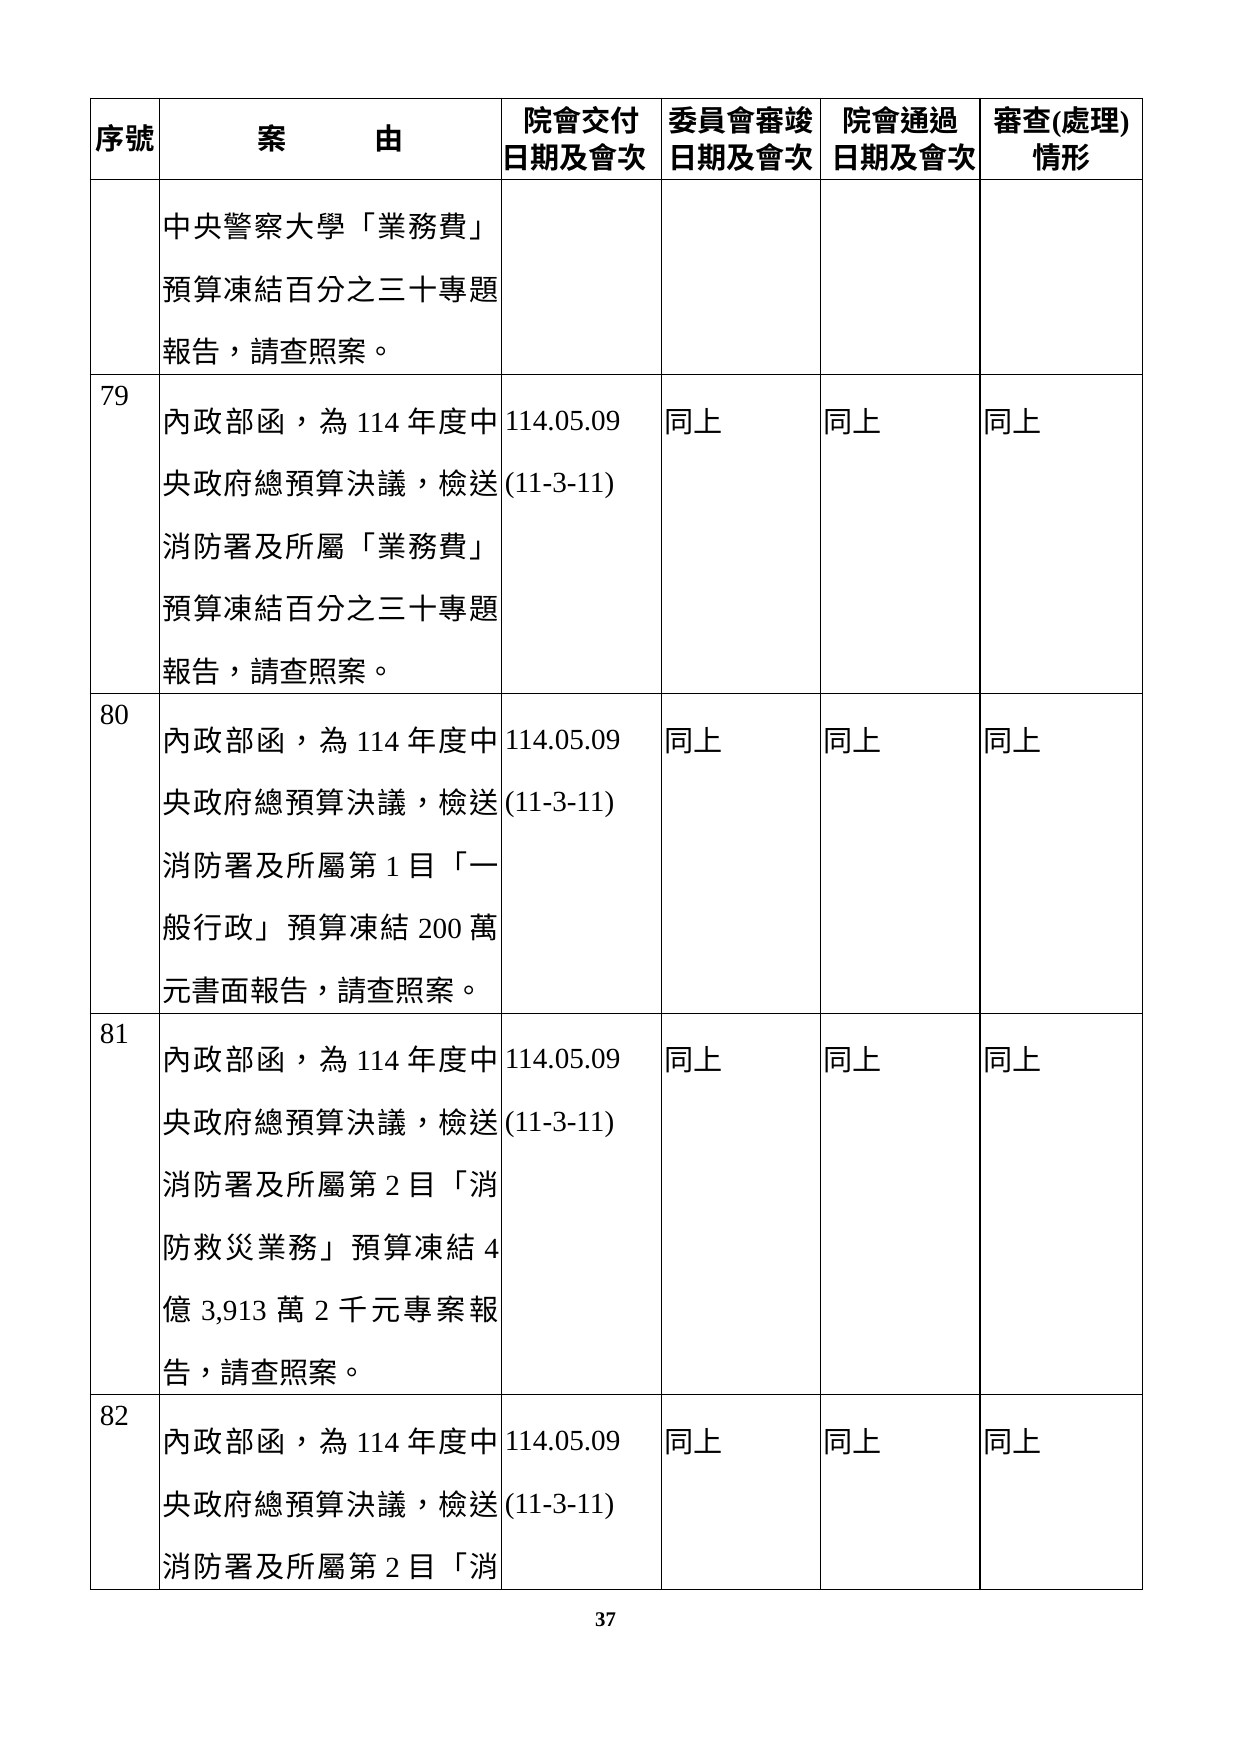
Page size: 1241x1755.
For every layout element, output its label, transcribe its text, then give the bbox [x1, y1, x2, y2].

table_header 院會通過 日期及會次 [821, 99, 979, 179]
table_cell 同上 [981, 1014, 1142, 1394]
table_cell 內政部函，為114年度中央政府總預算決議，檢送消防署及所屬第2目「消 [160, 1395, 501, 1589]
table_cell 同上 [662, 1014, 820, 1394]
table_cell 同上 [981, 375, 1142, 693]
table_cell 114.05.09 (11-3-11) [502, 694, 661, 1012]
table_cell [91, 180, 159, 374]
table_cell [91, 1014, 159, 1394]
table_cell 同上 [821, 1014, 979, 1394]
table_cell 同上 [981, 1395, 1142, 1589]
table_cell 中央警察大學「業務費」預算凍結百分之三十專題報告，請查照案。 [160, 180, 501, 374]
table_cell 內政部函，為114年度中央政府總預算決議，檢送消防署及所屬第1目「一般行政」預算凍結200萬元書面報告，請查照案。 [160, 694, 501, 1012]
table_cell 同上 [821, 1395, 979, 1589]
table_cell 同上 [662, 375, 820, 693]
table_header 案 由 [160, 99, 501, 179]
table_header 院會交付 日期及會次 [502, 99, 661, 179]
table_header 委員會審竣 日期及會次 [662, 99, 820, 179]
table_cell 同上 [662, 1395, 820, 1589]
table_cell [662, 180, 820, 374]
table_cell [821, 180, 979, 374]
table_cell [91, 694, 159, 1012]
table_cell 內政部函，為114年度中央政府總預算決議，檢送消防署及所屬「業務費」預算凍結百分之三十專題報告，請查照案。 [160, 375, 501, 693]
table_header 審查(處理)情形 [981, 99, 1142, 179]
table_cell 114.05.09 (11-3-11) [502, 1395, 661, 1589]
table_cell 內政部函，為114年度中央政府總預算決議，檢送消防署及所屬第2目「消防救災業務」預算凍結4億3,913萬2千元專案報告，請查照案。 [160, 1014, 501, 1394]
table_cell [981, 180, 1142, 374]
table_cell 同上 [821, 375, 979, 693]
table_cell [502, 180, 661, 374]
table_cell [91, 375, 159, 693]
table_cell 114.05.09 (11-3-11) [502, 1014, 661, 1394]
table_header 序號 [91, 99, 159, 179]
table_cell 114.05.09 (11-3-11) [502, 375, 661, 693]
table_cell 同上 [662, 694, 820, 1012]
table_cell [91, 1395, 159, 1589]
table_cell 同上 [981, 694, 1142, 1012]
table_cell 同上 [821, 694, 979, 1012]
